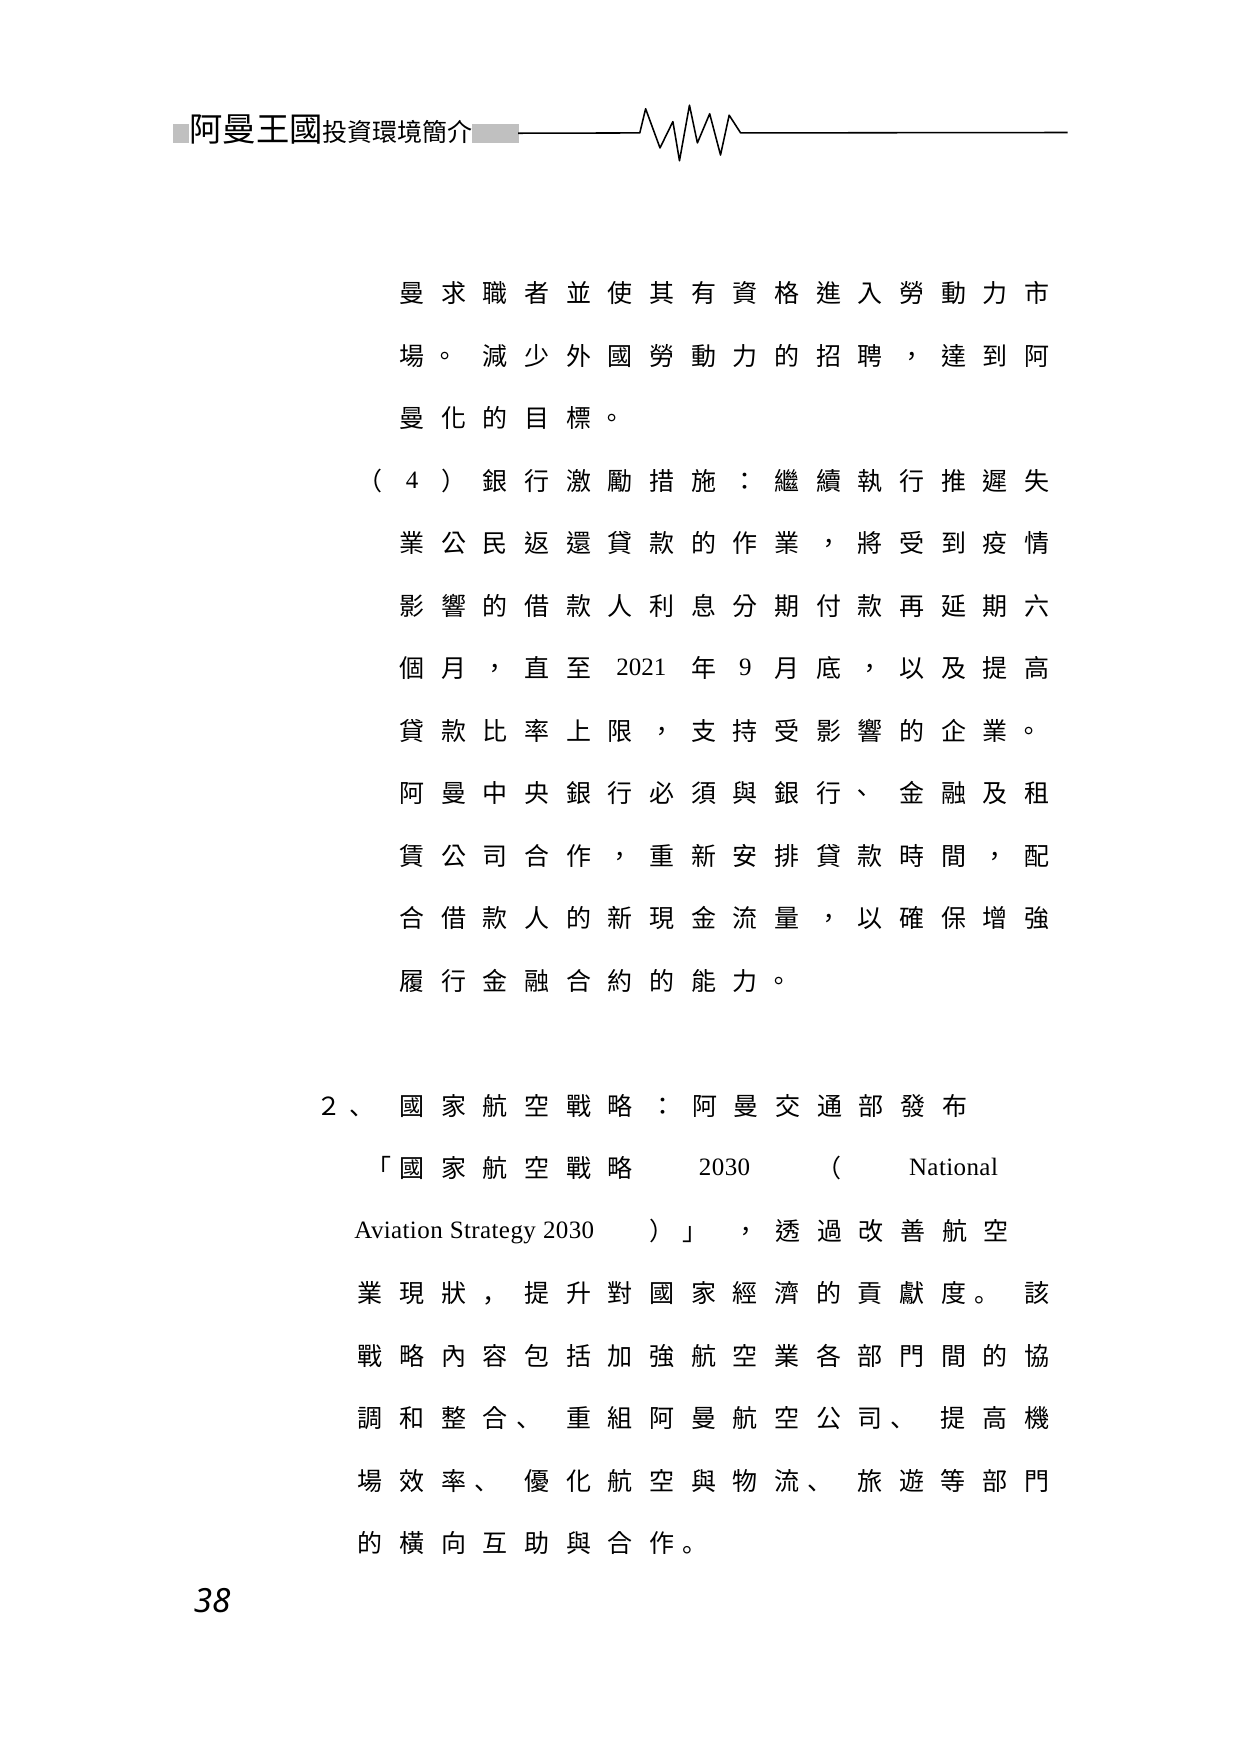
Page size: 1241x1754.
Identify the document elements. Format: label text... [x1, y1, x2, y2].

text （4）銀行激勵措施：繼續執行推遲失業公民返還貸款的作業，將受到疫情影響的借款人利息分期付款再延期六個月，直至2021年9月底，以及提高貸款比率上限，支持受影響的企業。阿曼中央銀行必須與銀行、金融及租賃公司合作，重新安排貸款時間，配合借款人的新現金流量，以確保增強履行金融合約的能力。 [318, 438, 1058, 1000]
text ２、國家航空戰略：阿曼交通部發布「國家航空戰略2030（National Aviation Strategy 2030）」，透過改善航空業現狀，提升對國家經濟的貢獻度。該戰略內容包括加強航空業各部門間的協調和整合、重組阿曼航空公司、提高機場效率、優化航空與物流、旅遊等部門的橫向互助與合作。 [281, 1063, 1058, 1563]
text 曼求職者並使其有資格進入勞動力市場。減少外國勞動力的招聘，達到阿曼化的目標。 [318, 250, 1058, 438]
